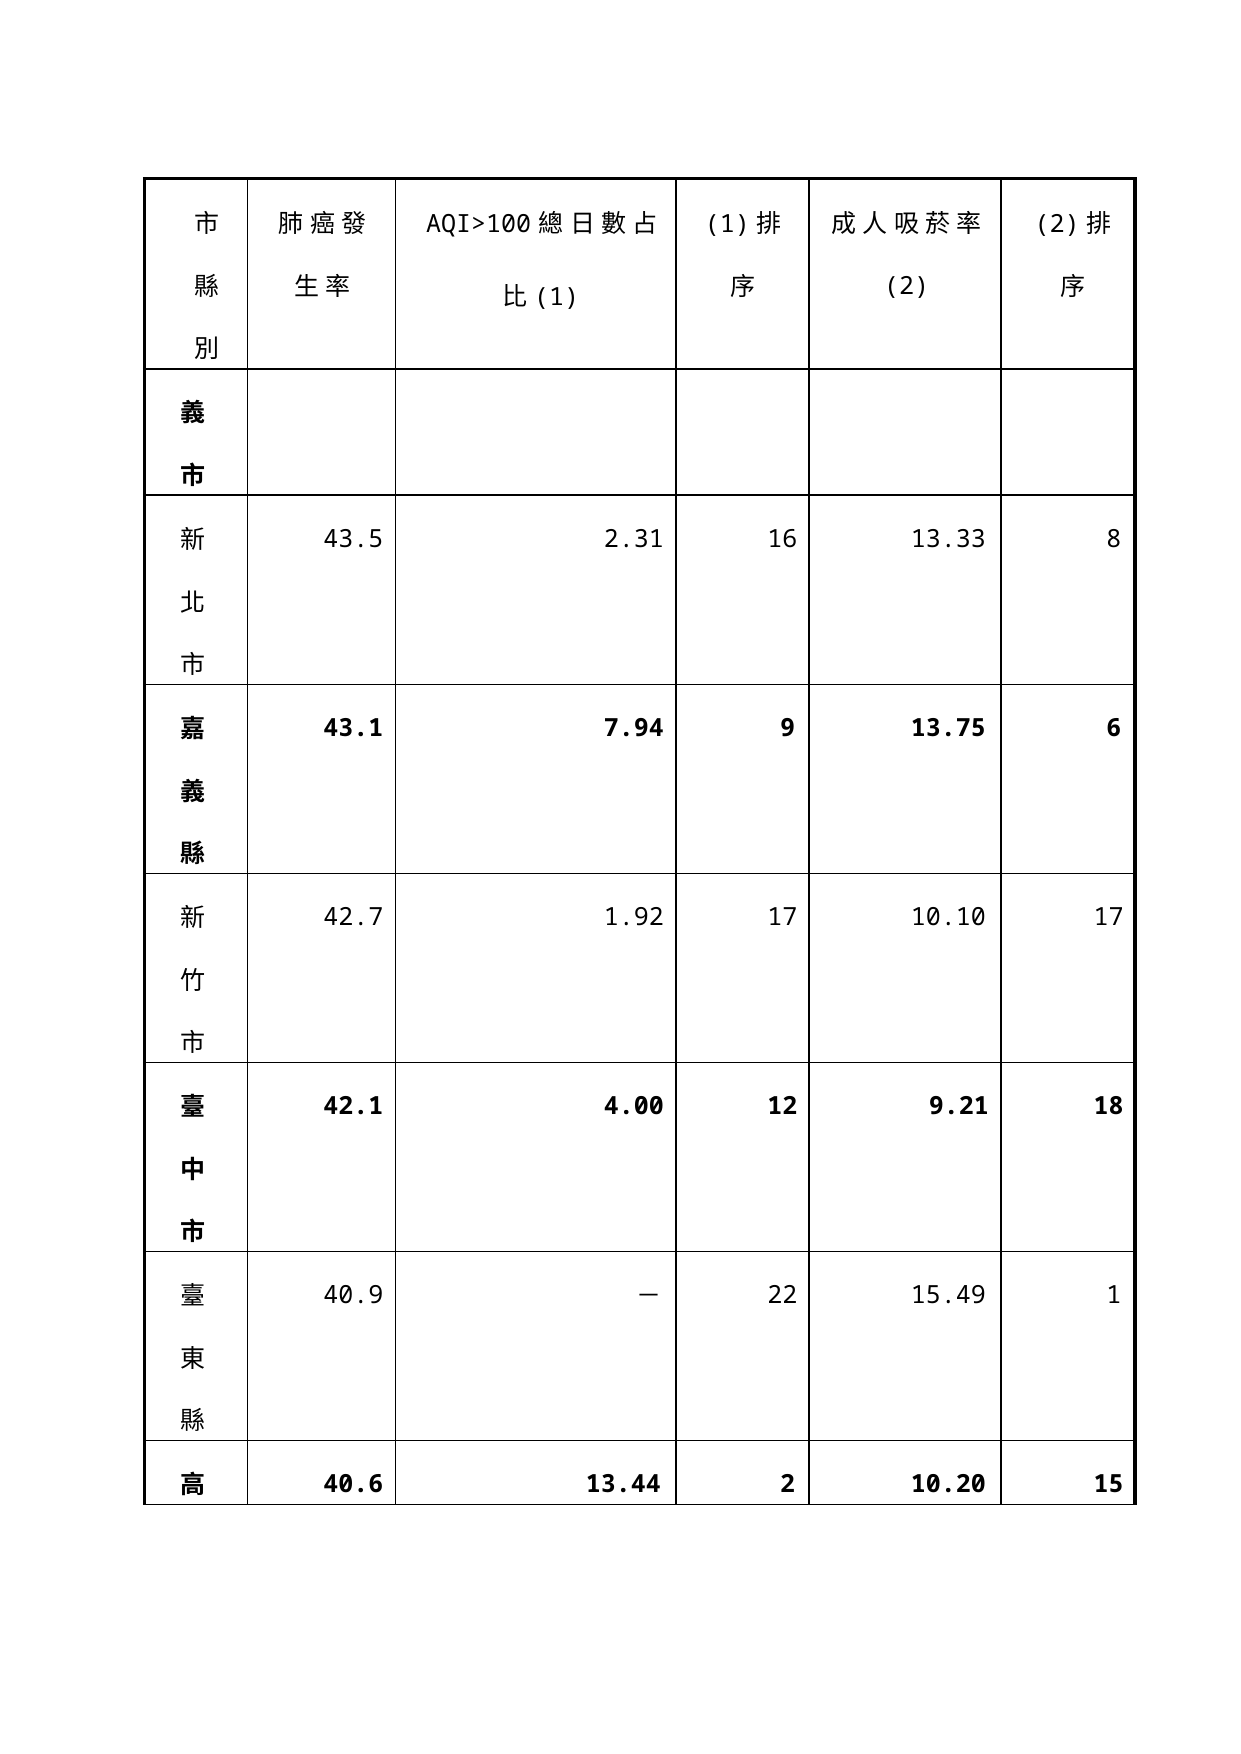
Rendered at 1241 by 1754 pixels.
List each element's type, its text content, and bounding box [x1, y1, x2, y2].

table_cell 4.00 [396, 1063, 675, 1251]
table_cell 17 [1002, 874, 1133, 1062]
table_cell 13.33 [810, 496, 1000, 683]
table_cell 新竹市 [146, 874, 247, 1062]
table_cell 新北市 [146, 496, 247, 683]
table_cell [1002, 370, 1133, 494]
table_header 肺癌發生率 [248, 180, 395, 368]
table_cell 13.44 [396, 1441, 675, 1504]
table_header 市縣別 [146, 180, 247, 368]
table_cell 10.10 [810, 874, 1000, 1062]
table_header AQI>100總日數占比(1) [396, 180, 675, 368]
table_cell 15 [1002, 1441, 1133, 1504]
table_cell 40.6 [248, 1441, 395, 1504]
table_cell 7.94 [396, 685, 675, 872]
table_cell 2.31 [396, 496, 675, 683]
table_cell 12 [677, 1063, 808, 1251]
table_header (1)排序 [677, 180, 808, 368]
table_cell 13.75 [810, 685, 1000, 872]
table_cell － [396, 1252, 675, 1440]
table_cell [248, 370, 395, 494]
table_cell 義市 [146, 370, 247, 494]
table_cell 臺東縣 [146, 1252, 247, 1440]
table_cell [677, 370, 808, 494]
table_cell 9 [677, 685, 808, 872]
table_cell 16 [677, 496, 808, 683]
table_cell 42.1 [248, 1063, 395, 1251]
table_cell 2 [677, 1441, 808, 1504]
table_cell 43.1 [248, 685, 395, 872]
table_cell 嘉義縣 [146, 685, 247, 872]
table_cell 高 [146, 1441, 247, 1504]
table_cell 9.21 [810, 1063, 1000, 1251]
table_cell 15.49 [810, 1252, 1000, 1440]
table_cell 18 [1002, 1063, 1133, 1251]
table_cell 42.7 [248, 874, 395, 1062]
table_cell [810, 370, 1000, 494]
table_cell 1.92 [396, 874, 675, 1062]
table_cell 17 [677, 874, 808, 1062]
table_cell 43.5 [248, 496, 395, 683]
table_cell 8 [1002, 496, 1133, 683]
table_cell 6 [1002, 685, 1133, 872]
table_cell 10.20 [810, 1441, 1000, 1504]
table_cell 臺中市 [146, 1063, 247, 1251]
table_cell [396, 370, 675, 494]
table_cell 1 [1002, 1252, 1133, 1440]
table_cell 40.9 [248, 1252, 395, 1440]
table_cell 22 [677, 1252, 808, 1440]
table_header 成人吸菸率(2) [810, 180, 1000, 368]
table_header (2)排序 [1002, 180, 1133, 368]
